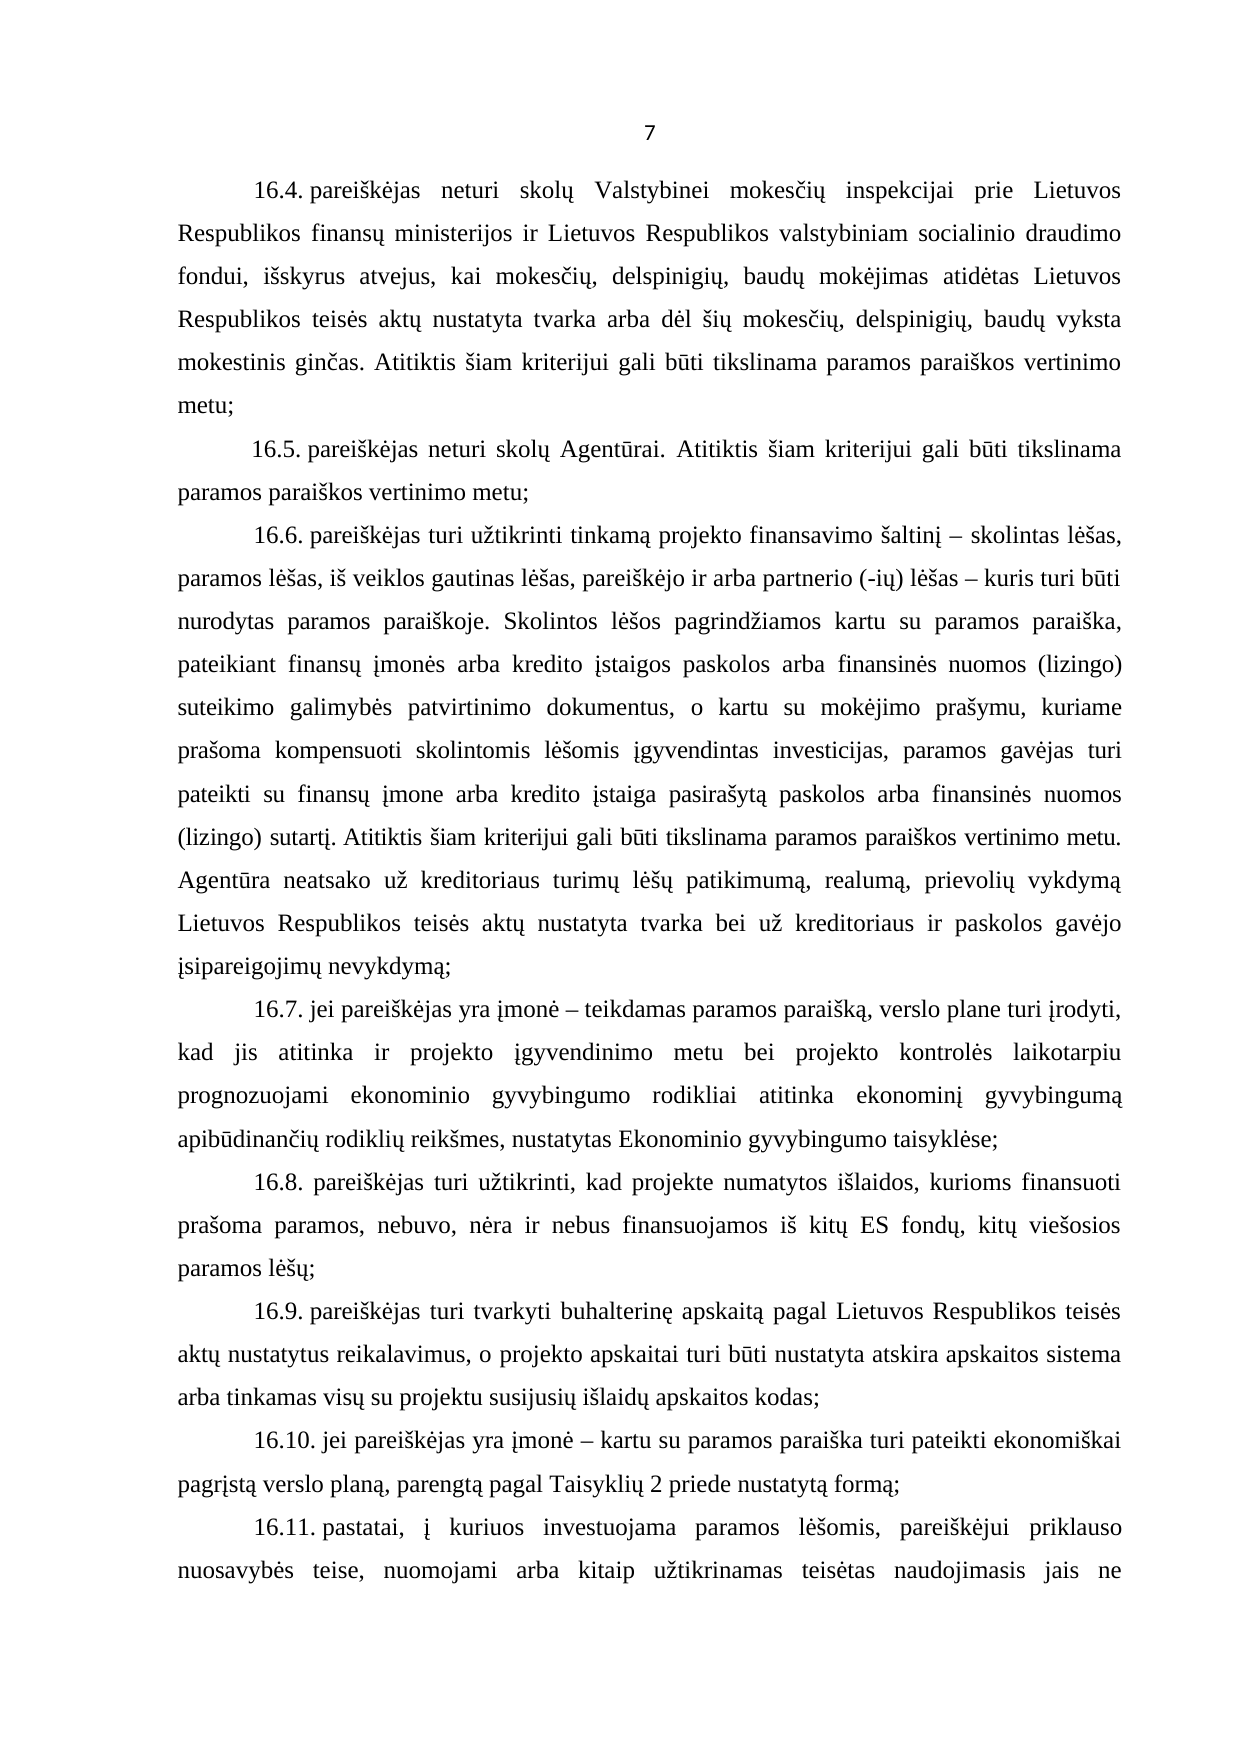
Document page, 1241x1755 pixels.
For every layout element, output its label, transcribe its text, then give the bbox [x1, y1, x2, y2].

text 16.7. jei pareiškėjas yra įmonė – teikdamas paramos paraišką, verslo plane turi įrodyti, kad jis atitinka ir projekto įgyvendinimo metu bei projekto kontrolės laikotarpiu prognozuojami ekonominio gyvybingumo rodikliai atitinka ekonominį gyvybingumą apibūdinančių rodiklių reikšmes, nustatytas Ekonominio gyvybingumo taisyklėse; [177, 994, 1122, 1152]
text 16.6. pareiškėjas turi užtikrinti tinkamą projekto finansavimo šaltinį – skolintas lėšas, paramos lėšas, iš veiklos gautinas lėšas, pareiškėjo ir arba partnerio (-ių) lėšas – kuris turi būti nurodytas paramos paraiškoje. Skolintos lėšos pagrindžiamos kartu su paramos paraiška, pateikiant finansų įmonės arba kredito įstaigos paskolos arba finansinės nuomos (lizingo) suteikimo galimybės patvirtinimo dokumentus, o kartu su mokėjimo prašymu, kuriame prašoma kompensuoti skolintomis lėšomis įgyvendintas investicijas, paramos gavėjas turi pateikti su finansų įmone arba kredito įstaiga pasirašytą paskolos arba finansinės nuomos (lizingo) sutartį. Atitiktis šiam kriterijui gali būti tikslinama paramos paraiškos vertinimo metu. Agentūra neatsako už kreditoriaus turimų lėšų patikimumą, realumą, prievolių vykdymą Lietuvos Respublikos teisės aktų nustatyta tvarka bei už kreditoriaus ir paskolos gavėjo įsipareigojimų nevykdymą; [177, 520, 1122, 980]
text 16.9. pareiškėjas turi tvarkyti buhalterinę apskaitą pagal Lietuvos Respublikos teisės aktų nustatytus reikalavimus, o projekto apskaitai turi būti nustatyta atskira apskaitos sistema arba tinkamas visų su projektu susijusių išlaidų apskaitos kodas; [177, 1296, 1122, 1411]
text 16.10. jei pareiškėjas yra įmonė – kartu su paramos paraiška turi pateikti ekonomiškai pagrįstą verslo planą, parengtą pagal Taisyklių 2 priede nustatytą formą; [177, 1426, 1122, 1497]
text 16.8. pareiškėjas turi užtikrinti, kad projekte numatytos išlaidos, kurioms finansuoti prašoma paramos, nebuvo, nėra ir nebus finansuojamos iš kitų ES fondų, kitų viešosios paramos lėšų; [177, 1167, 1122, 1282]
text 16.11. pastatai, į kuriuos investuojama paramos lėšomis, pareiškėjui priklauso nuosavybės teise, nuomojami arba kitaip užtikrinamas teisėtas naudojimasis jais ne [177, 1512, 1122, 1584]
text 16.5. pareiškėjas neturi skolų Agentūrai. Atitiktis šiam kriterijui gali būti tikslinama paramos paraiškos vertinimo metu; [177, 434, 1122, 506]
text 16.4. pareiškėjas neturi skolų Valstybinei mokesčių inspekcijai prie Lietuvos Respublikos finansų ministerijos ir Lietuvos Respublikos valstybiniam socialinio draudimo fondui, išskyrus atvejus, kai mokesčių, delspinigių, baudų mokėjimas atidėtas Lietuvos Respublikos teisės aktų nustatyta tvarka arba dėl šių mokesčių, delspinigių, baudų vyksta mokestinis ginčas. Atitiktis šiam kriterijui gali būti tikslinama paramos paraiškos vertinimo metu; [177, 175, 1122, 419]
